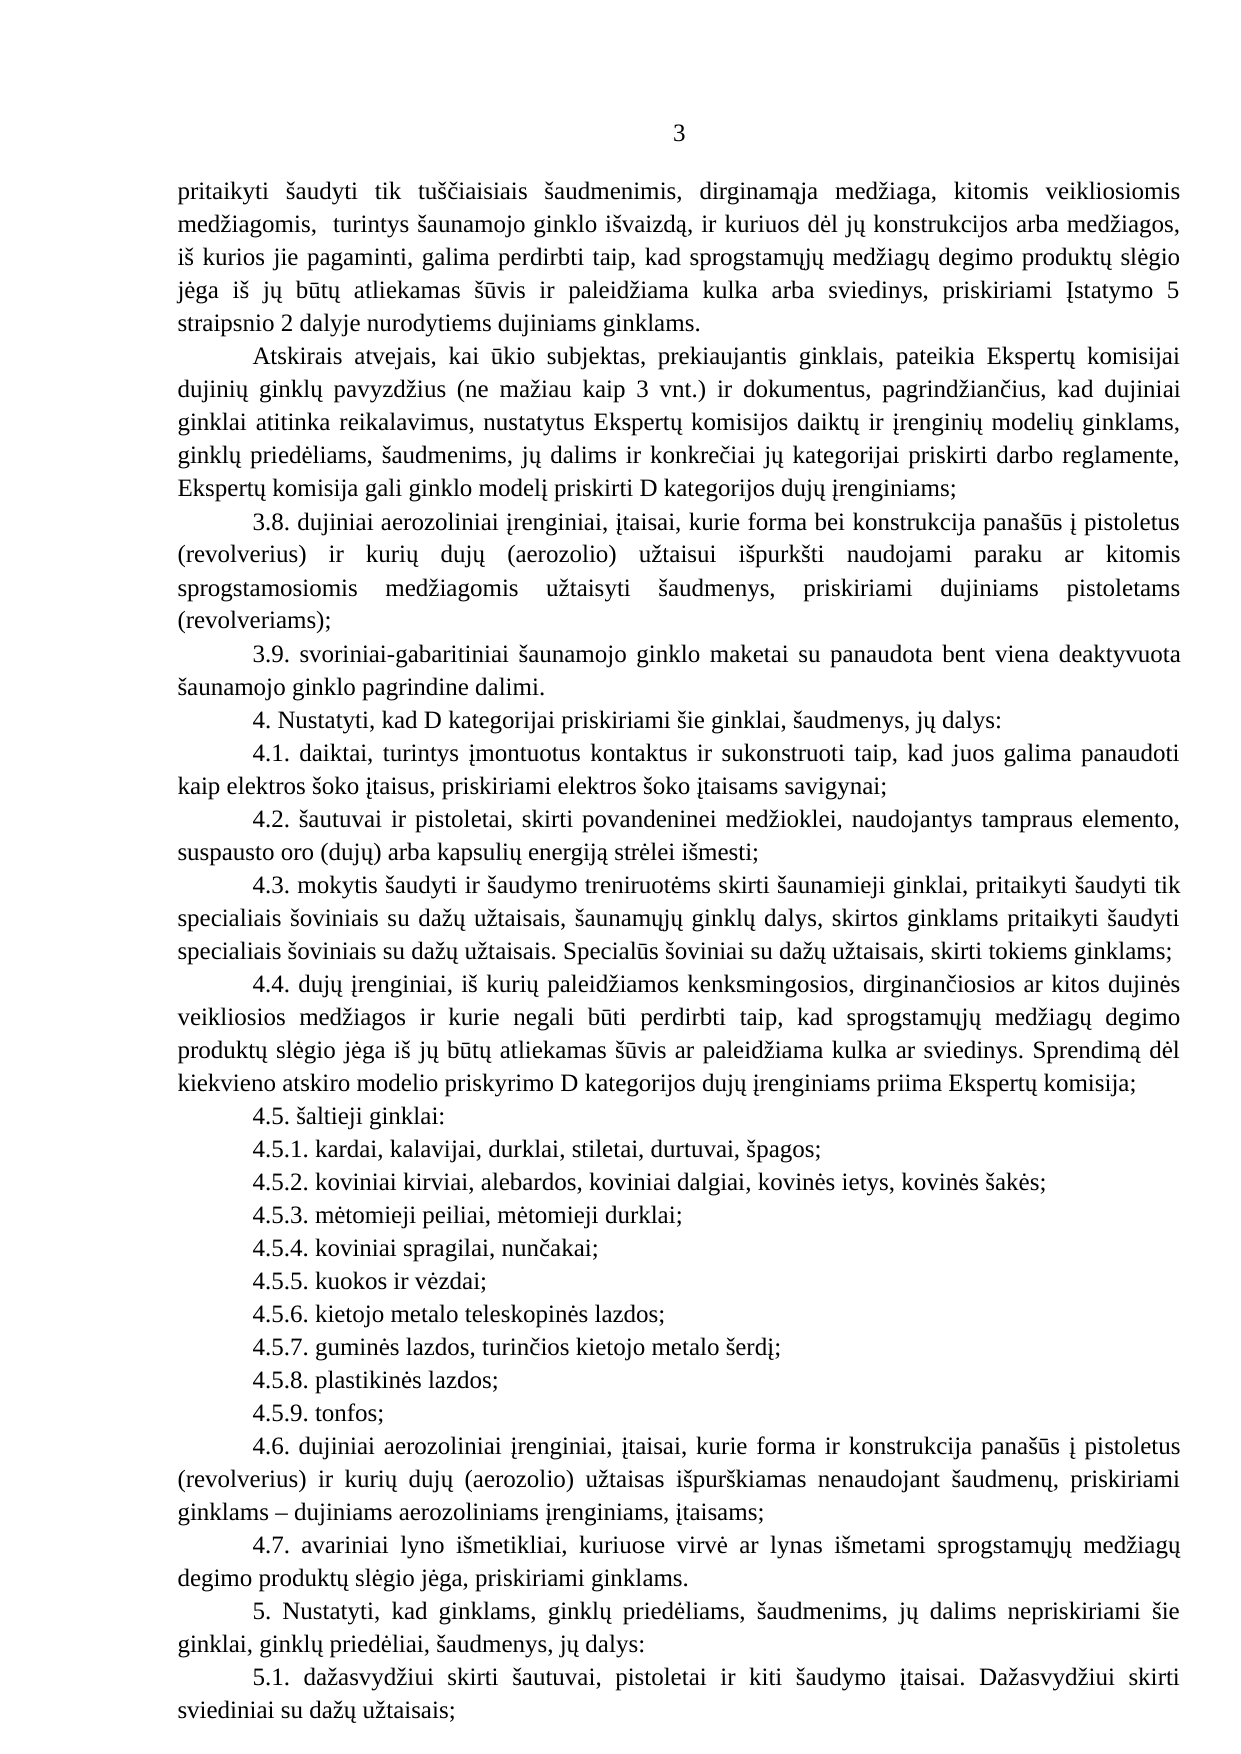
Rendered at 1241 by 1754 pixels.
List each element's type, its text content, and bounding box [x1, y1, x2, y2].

text 4.3. mokytis šaudyti ir šaudymo treniruotėms skirti šaunamieji ginklai, pritaikyti šaudyti tik specialiais šoviniais su dažų užtaisais, šaunamųjų ginklų dalys, skirtos ginklams pritaikyti šaudyti specialiais šoviniais su dažų užtaisais. Specialūs šoviniai su dažų užtaisais, skirti tokiems ginklams; [177, 870, 1181, 964]
text 4.4. dujų įrenginiai, iš kurių paleidžiamos kenksmingosios, dirginančiosios ar kitos dujinės veikliosios medžiagos ir kurie negali būti perdirbti taip, kad sprogstamųjų medžiagų degimo produktų slėgio jėga iš jų būtų atliekamas šūvis ar paleidžiama kulka ar sviedinys. Sprendimą dėl kiekvieno atskiro modelio priskyrimo D kategorijos dujų įrenginiams priima Ekspertų komisija; [177, 969, 1181, 1097]
text 4. Nustatyti, kad D kategorijai priskiriami šie ginklai, šaudmenys, jų dalys: [177, 705, 1181, 733]
text 4.5.7. guminės lazdos, turinčios kietojo metalo šerdį; [177, 1332, 1181, 1361]
text 4.7. avariniai lyno išmetikliai, kuriuose virvė ar lynas išmetami sprogstamųjų medžiagų degimo produktų slėgio jėga, priskiriami ginklams. [177, 1530, 1181, 1592]
text 4.5.4. koviniai spragilai, nunčakai; [177, 1233, 1181, 1262]
text 4.2. šautuvai ir pistoletai, skirti povandeninei medžioklei, naudojantys tampraus elemento, suspausto oro (dujų) arba kapsulių energiją strėlei išmesti; [177, 804, 1181, 866]
text Atskirais atvejais, kai ūkio subjektas, prekiaujantis ginklais, pateikia Ekspertų komisijai dujinių ginklų pavyzdžius (ne mažiau kaip 3 vnt.) ir dokumentus, pagrindžiančius, kad dujiniai ginklai atitinka reikalavimus, nustatytus Ekspertų komisijos daiktų ir įrenginių modelių ginklams, ginklų priedėliams, šaudmenims, jų dalims ir konkrečiai jų kategorijai priskirti darbo reglamente, Ekspertų komisija gali ginklo modelį priskirti D kategorijos dujų įrenginiams; [177, 341, 1181, 502]
text pritaikyti šaudyti tik tuščiaisiais šaudmenimis, dirginamąja medžiaga, kitomis veikliosiomis medžiagomis, turintys šaunamojo ginklo išvaizdą, ir kuriuos dėl jų konstrukcijos arba medžiagos, iš kurios jie pagaminti, galima perdirbti taip, kad sprogstamųjų medžiagų degimo produktų slėgio jėga iš jų būtų atliekamas šūvis ir paleidžiama kulka arba sviedinys, priskiriami Įstatymo 5 straipsnio 2 dalyje nurodytiems dujiniams ginklams. [177, 176, 1181, 337]
text 4.5.2. koviniai kirviai, alebardos, koviniai dalgiai, kovinės ietys, kovinės šakės; [177, 1167, 1181, 1196]
text 5. Nustatyti, kad ginklams, ginklų priedėliams, šaudmenims, jų dalims nepriskiriami šie ginklai, ginklų priedėliai, šaudmenys, jų dalys: [177, 1596, 1181, 1658]
text 4.5.8. plastikinės lazdos; [177, 1365, 1181, 1394]
text 4.5.5. kuokos ir vėzdai; [177, 1266, 1181, 1295]
text 4.6. dujiniai aerozoliniai įrenginiai, įtaisai, kurie forma ir konstrukcija panašūs į pistoletus (revolverius) ir kurių dujų (aerozolio) užtaisas išpurškiamas nenaudojant šaudmenų, priskiriami ginklams – dujiniams aerozoliniams įrenginiams, įtaisams; [177, 1431, 1181, 1526]
text 4.5.9. tonfos; [177, 1398, 1181, 1427]
text 4.5.3. mėtomieji peiliai, mėtomieji durklai; [177, 1200, 1181, 1229]
text 3.9. svoriniai-gabaritiniai šaunamojo ginklo maketai su panaudota bent viena deaktyvuota šaunamojo ginklo pagrindine dalimi. [177, 639, 1181, 700]
text 4.5.6. kietojo metalo teleskopinės lazdos; [177, 1299, 1181, 1328]
text 4.5.1. kardai, kalavijai, durklai, stiletai, durtuvai, špagos; [177, 1134, 1181, 1163]
text 4.1. daiktai, turintys įmontuotus kontaktus ir sukonstruoti taip, kad juos galima panaudoti kaip elektros šoko įtaisus, priskiriami elektros šoko įtaisams savigynai; [177, 738, 1181, 799]
text 5.1. dažasvydžiui skirti šautuvai, pistoletai ir kiti šaudymo įtaisai. Dažasvydžiui skirti sviediniai su dažų užtaisais; [177, 1662, 1181, 1724]
text 3.8. dujiniai aerozoliniai įrenginiai, įtaisai, kurie forma bei konstrukcija panašūs į pistoletus (revolverius) ir kurių dujų (aerozolio) užtaisui išpurkšti naudojami paraku ar kitomis sprogstamosiomis medžiagomis užtaisyti šaudmenys, priskiriami dujiniams pistoletams (revolveriams); [177, 507, 1181, 634]
text 4.5. šaltieji ginklai: [177, 1101, 1181, 1130]
